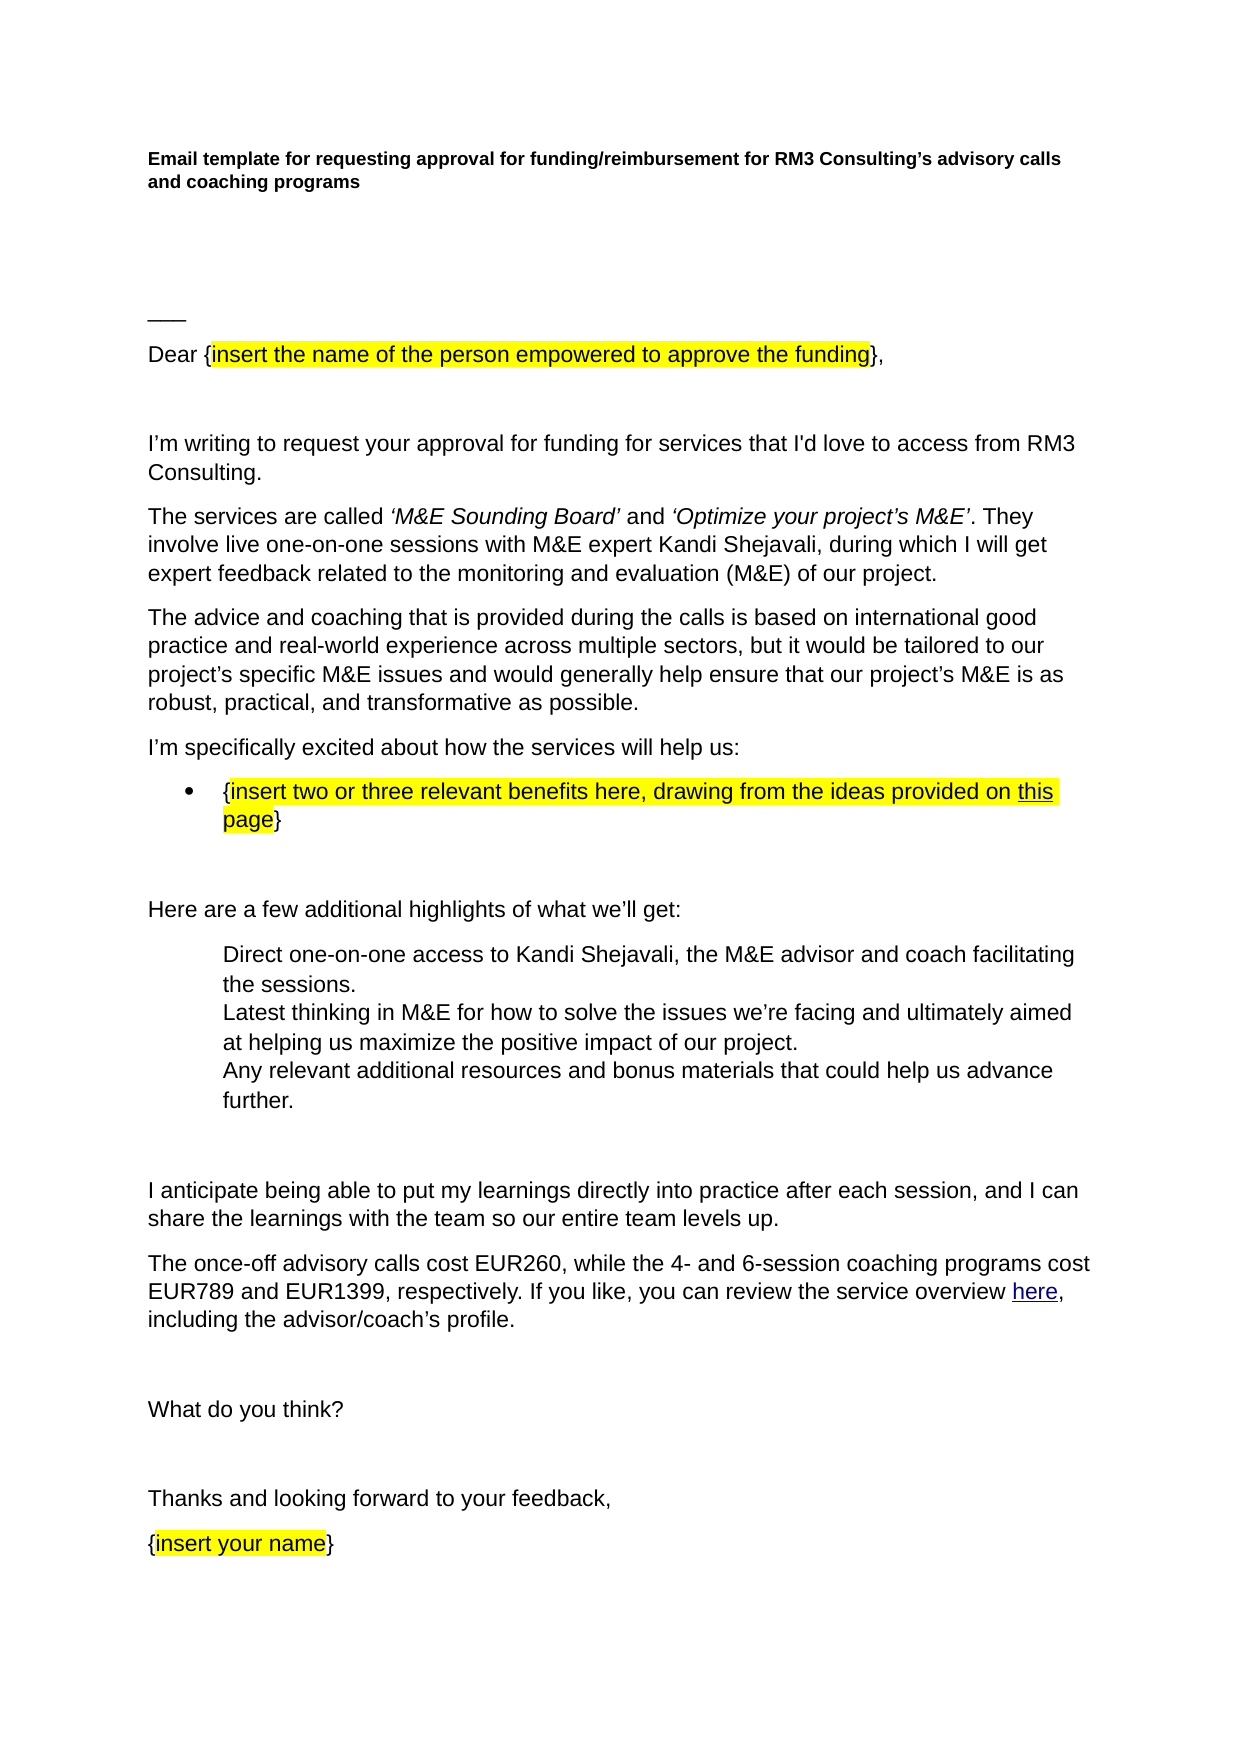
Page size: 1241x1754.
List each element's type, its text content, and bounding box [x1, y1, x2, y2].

list Any relevant additional resources and bonus materials that could help us advance further. [185, 1057, 1093, 1114]
list Latest thinking in M&E for how to solve the issues we’re facing and ultimately aimed at helping us maximize the positive impact of our project. [185, 999, 1093, 1056]
text I’m writing to request your approval for funding for services that I'd love to access from RM3 Consulting. [148, 430, 1093, 485]
text What do you think? [148, 1396, 1093, 1422]
text I anticipate being able to put my learnings directly into practice after each session, and I can share the learnings with the team so our entire team levels up. [148, 1177, 1093, 1231]
text I’m specifically excited about how the services will help us: [148, 733, 1093, 760]
text The once-off advisory calls cost EUR260, while the 4- and 6-session coaching programs cost EUR789 and EUR1399, respectively. If you like, you can review the service overview here, including the advisor/coach’s profile. [148, 1250, 1093, 1332]
text Dear {insert the name of the person empowered to approve the funding}, [148, 341, 1093, 367]
text Thanks and looking forward to your feedback, [148, 1485, 1093, 1512]
text ___ [148, 296, 1093, 322]
text Email template for requesting approval for funding/reimbursement for RM3 Consulting’s advisory calls and coaching programs [148, 148, 1093, 192]
text The services are called ‘M&E Sounding Board’ and ‘Optimize your project’s M&E’. They involve live one-on-one sessions with M&E expert Kandi Shejavali, during which I will get expert feedback related to the monitoring and evaluation (M&E) of our project. [148, 503, 1093, 586]
text The advice and coaching that is provided during the calls is based on international good practice and real-world experience across multiple sectors, but it would be tailored to our project’s specific M&E issues and would generally help ensure that our project’s M&E is as robust, practical, and transformative as possible. [148, 604, 1093, 715]
text Here are a few additional highlights of what we’ll get: [148, 896, 1093, 922]
text [Remember: What the recipient of your email will REALLY care about is whether the service will help your project team save time, money, effort and/or whether it will help optimize the project's impact. That's why you must frame the service in terms of how it benefits your project, your project's participants, your team, and your donors.] [148, 210, 1093, 278]
text {insert your name} [148, 1530, 1093, 1556]
list Direct one-on-one access to Kandi Shejavali, the M&E advisor and coach facilitating the sessions. [185, 941, 1093, 997]
list {insert two or three relevant benefits here, drawing from the ideas provided on this page} [185, 778, 1093, 833]
